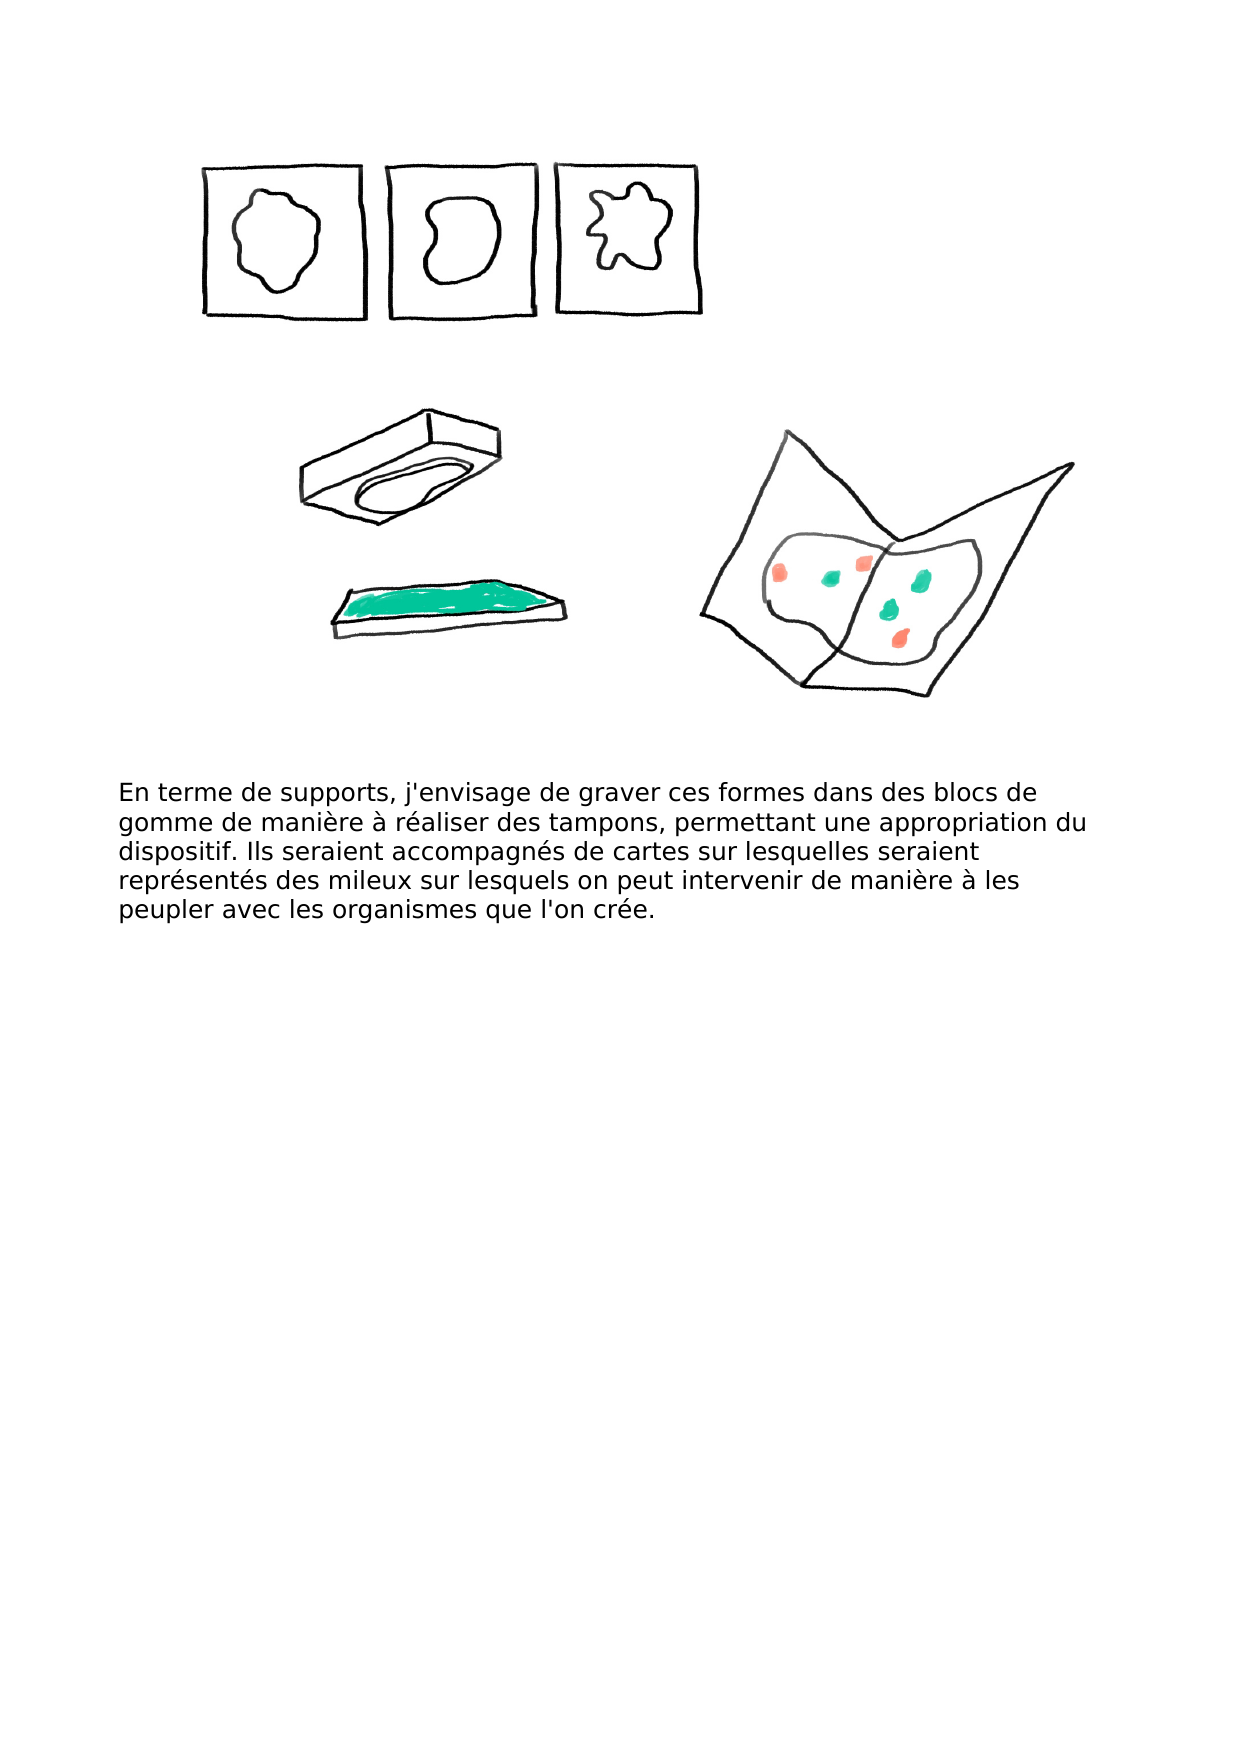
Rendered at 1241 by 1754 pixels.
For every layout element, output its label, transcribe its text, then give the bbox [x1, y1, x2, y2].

text En terme de supports, j'envisage de graver ces formes dans des blocs de gomme de manière à réaliser des tampons, permettant une appropriation du dispositif. Ils seraient accompagnés de cartes sur lesquelles seraient représentés des mileux sur lesquels on peut intervenir de manière à les peupler avec les organismes que l'on crée. [118, 779, 1122, 954]
picture [118, 118, 1123, 779]
